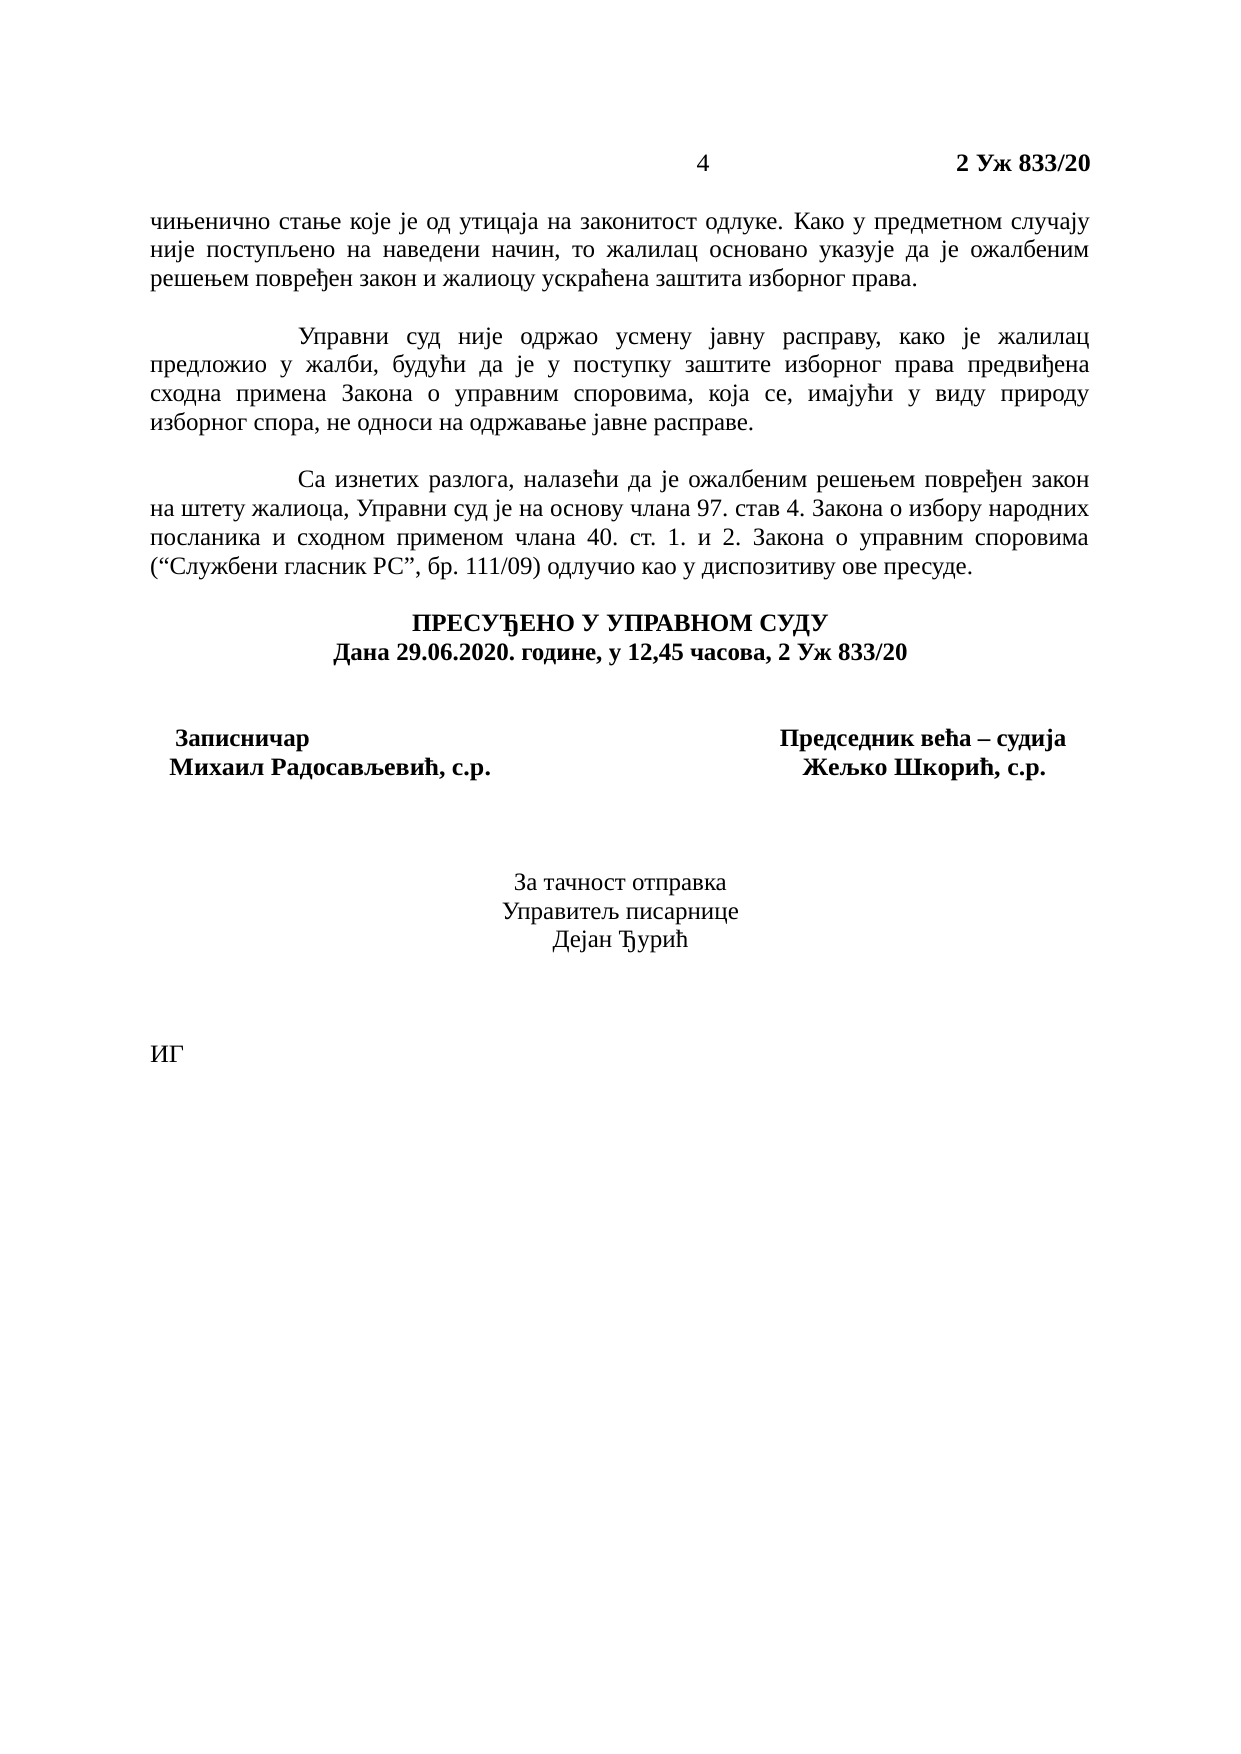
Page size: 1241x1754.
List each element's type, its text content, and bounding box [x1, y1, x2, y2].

text Записничар Председник већа – судија [150, 723, 1090, 752]
text ПРЕСУЂЕНО У УПРАВНОМ СУДУ [150, 608, 1090, 637]
text ИГ [150, 1039, 1090, 1068]
text чињенично стање које је од утицаја на законитост одлуке. Како у предметном случају није поступљено на наведени начин, то жалилац основано указује да је ожалбеним решењем повређен закон и жалиоцу ускраћена заштита изборног права. [150, 206, 1090, 292]
text Дејан Ђурић [150, 924, 1090, 953]
text Управни суд није одржао усмену јавну расправу, како је жалилац предложио у жалби, будући да је у поступку заштите изборног права предвиђена сходна примена Закона о управним споровима, која се, имајући у виду природу изборног спора, не односи на одржавање јавне расправе. [150, 321, 1090, 436]
text Дана 29.06.2020. године, у 12,45 часова, 2 Уж 833/20 [150, 637, 1090, 666]
text Управитељ писарнице [150, 896, 1090, 924]
text Са изнетих разлога, налазећи да је ожалбеним решењем повређен закон на штету жалиоца, Управни суд је на основу члана 97. став 4. Закона о избору народних посланика и сходном применом члана 40. ст. 1. и 2. Закона о управним споровима (“Службени гласник РС”, бр. 111/09) одлучио као у диспозитиву ове пресуде. [150, 464, 1090, 579]
text Михаил Радосављевић, с.р. Жељко Шкорић, с.р. [150, 752, 1090, 781]
text За тачност отправка [150, 867, 1090, 896]
